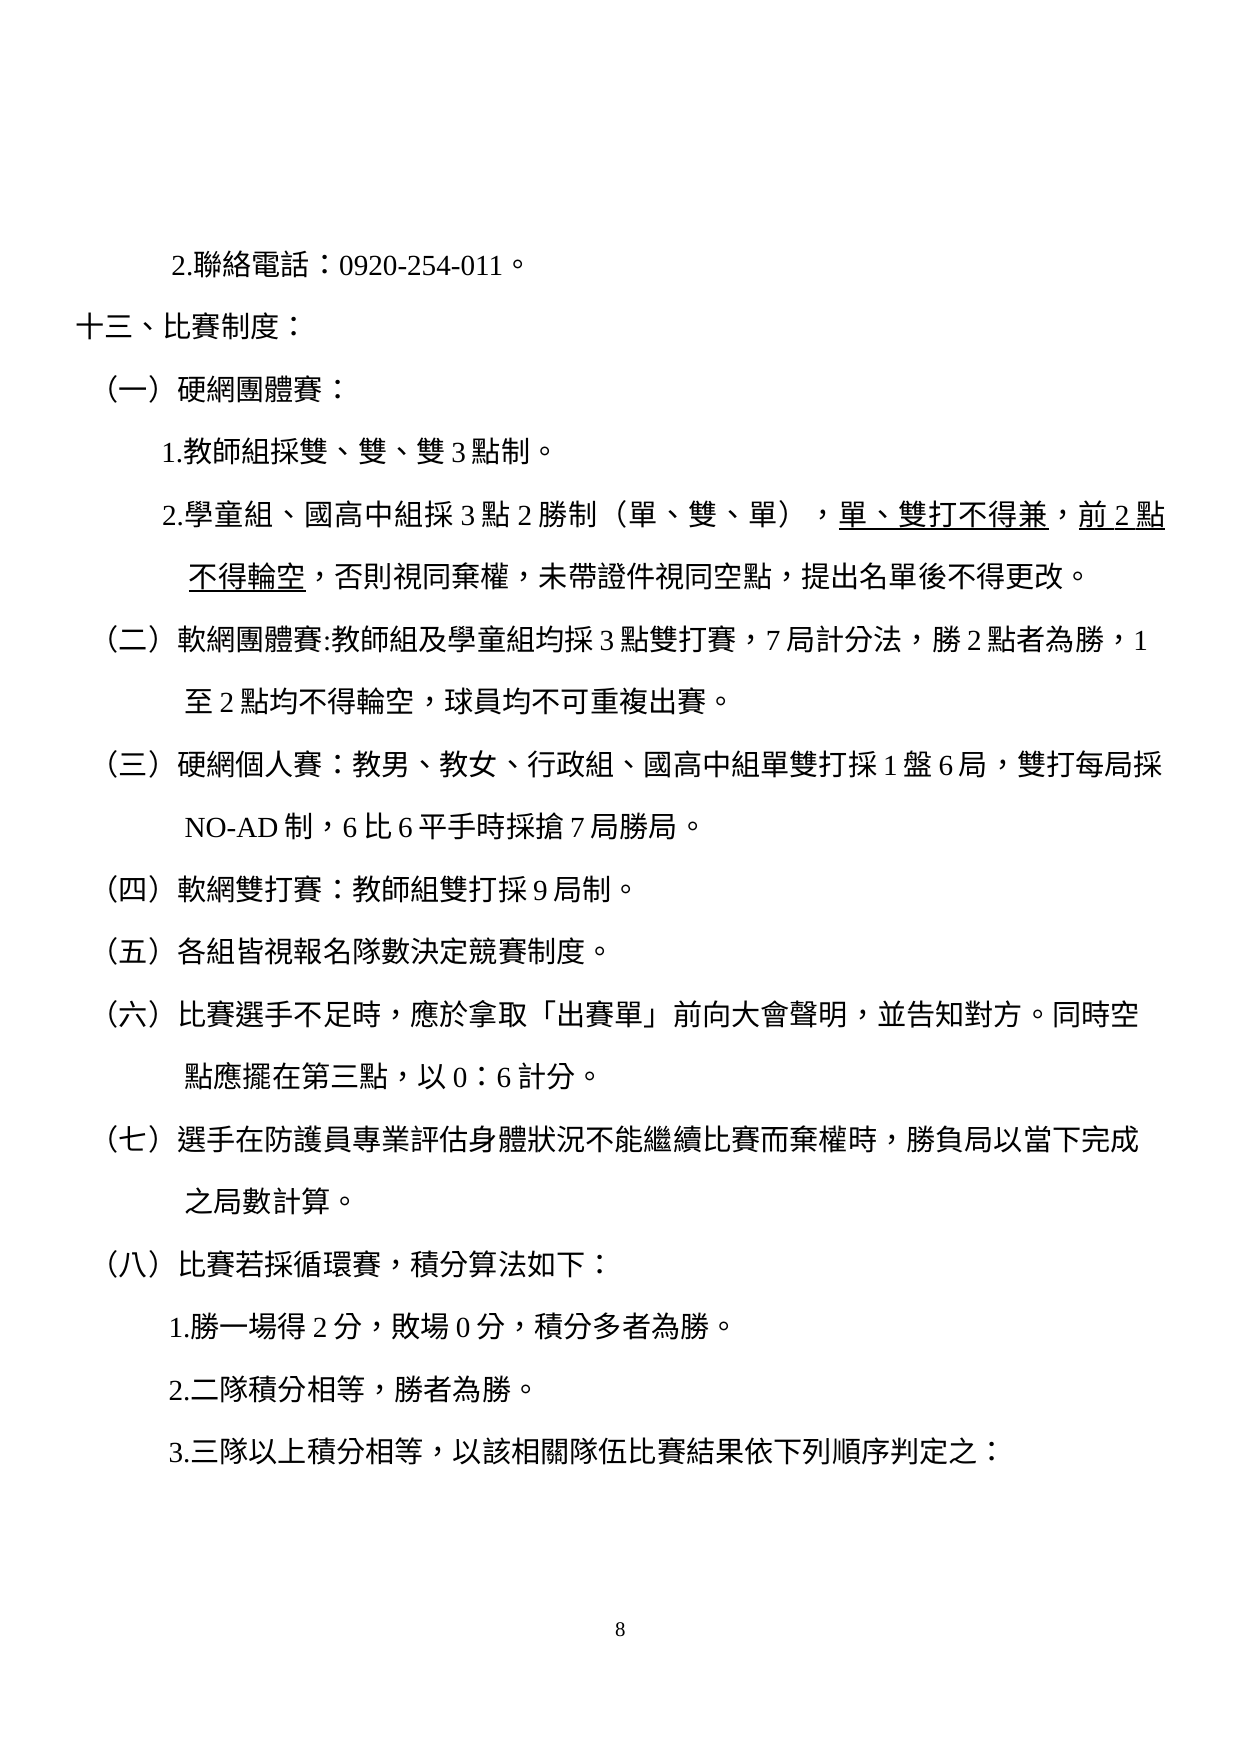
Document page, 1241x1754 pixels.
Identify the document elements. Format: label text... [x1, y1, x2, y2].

text （四）軟網雙打賽：教師組雙打採9局制。 [75, 846, 1165, 908]
text 1.勝一場得2分，敗場0分，積分多者為勝。 [110, 1283, 1165, 1346]
text （三）硬網個人賽：教男、教女、行政組、國高中組單雙打採1盤6局，雙打每局採 [75, 721, 1165, 783]
text （五）各組皆視報名隊數決定競賽制度。 [75, 908, 1165, 971]
text （二）軟網團體賽:教師組及學童組均採3點雙打賽，7局計分法，勝2點者為勝，1 [75, 596, 1165, 658]
text （七）選手在防護員專業評估身體狀況不能繼續比賽而棄權時，勝負局以當下完成 [75, 1096, 1165, 1158]
text 點應擺在第三點，以0：6計分。 [75, 1033, 1165, 1096]
text 1.教師組採雙、雙、雙3點制。 [154, 408, 1165, 471]
text NO-AD制，6比6平手時採搶7局勝局。 [75, 783, 1165, 846]
text （六）比賽選手不足時，應於拿取「出賽單」前向大會聲明，並告知對方。同時空 [75, 971, 1165, 1033]
text 之局數計算。 [75, 1158, 1165, 1221]
text 十三、比賽制度： [75, 283, 1165, 346]
text （八）比賽若採循環賽，積分算法如下： [75, 1221, 1165, 1283]
text （一）硬網團體賽： [75, 346, 1165, 408]
text 2.聯絡電話：0920-254-011。 [171, 221, 1165, 283]
text 2.二隊積分相等，勝者為勝。 [110, 1346, 1165, 1408]
text 2.學童組、國高中組採3點2勝制（單、雙、單），單、雙打不得兼，前2點不得輪空，否則視同棄權，未帶證件視同空點，提出名單後不得更改。 [154, 471, 1165, 596]
text 至2點均不得輪空，球員均不可重複出賽。 [75, 658, 1165, 721]
text 3.三隊以上積分相等，以該相關隊伍比賽結果依下列順序判定之： [110, 1408, 1165, 1471]
